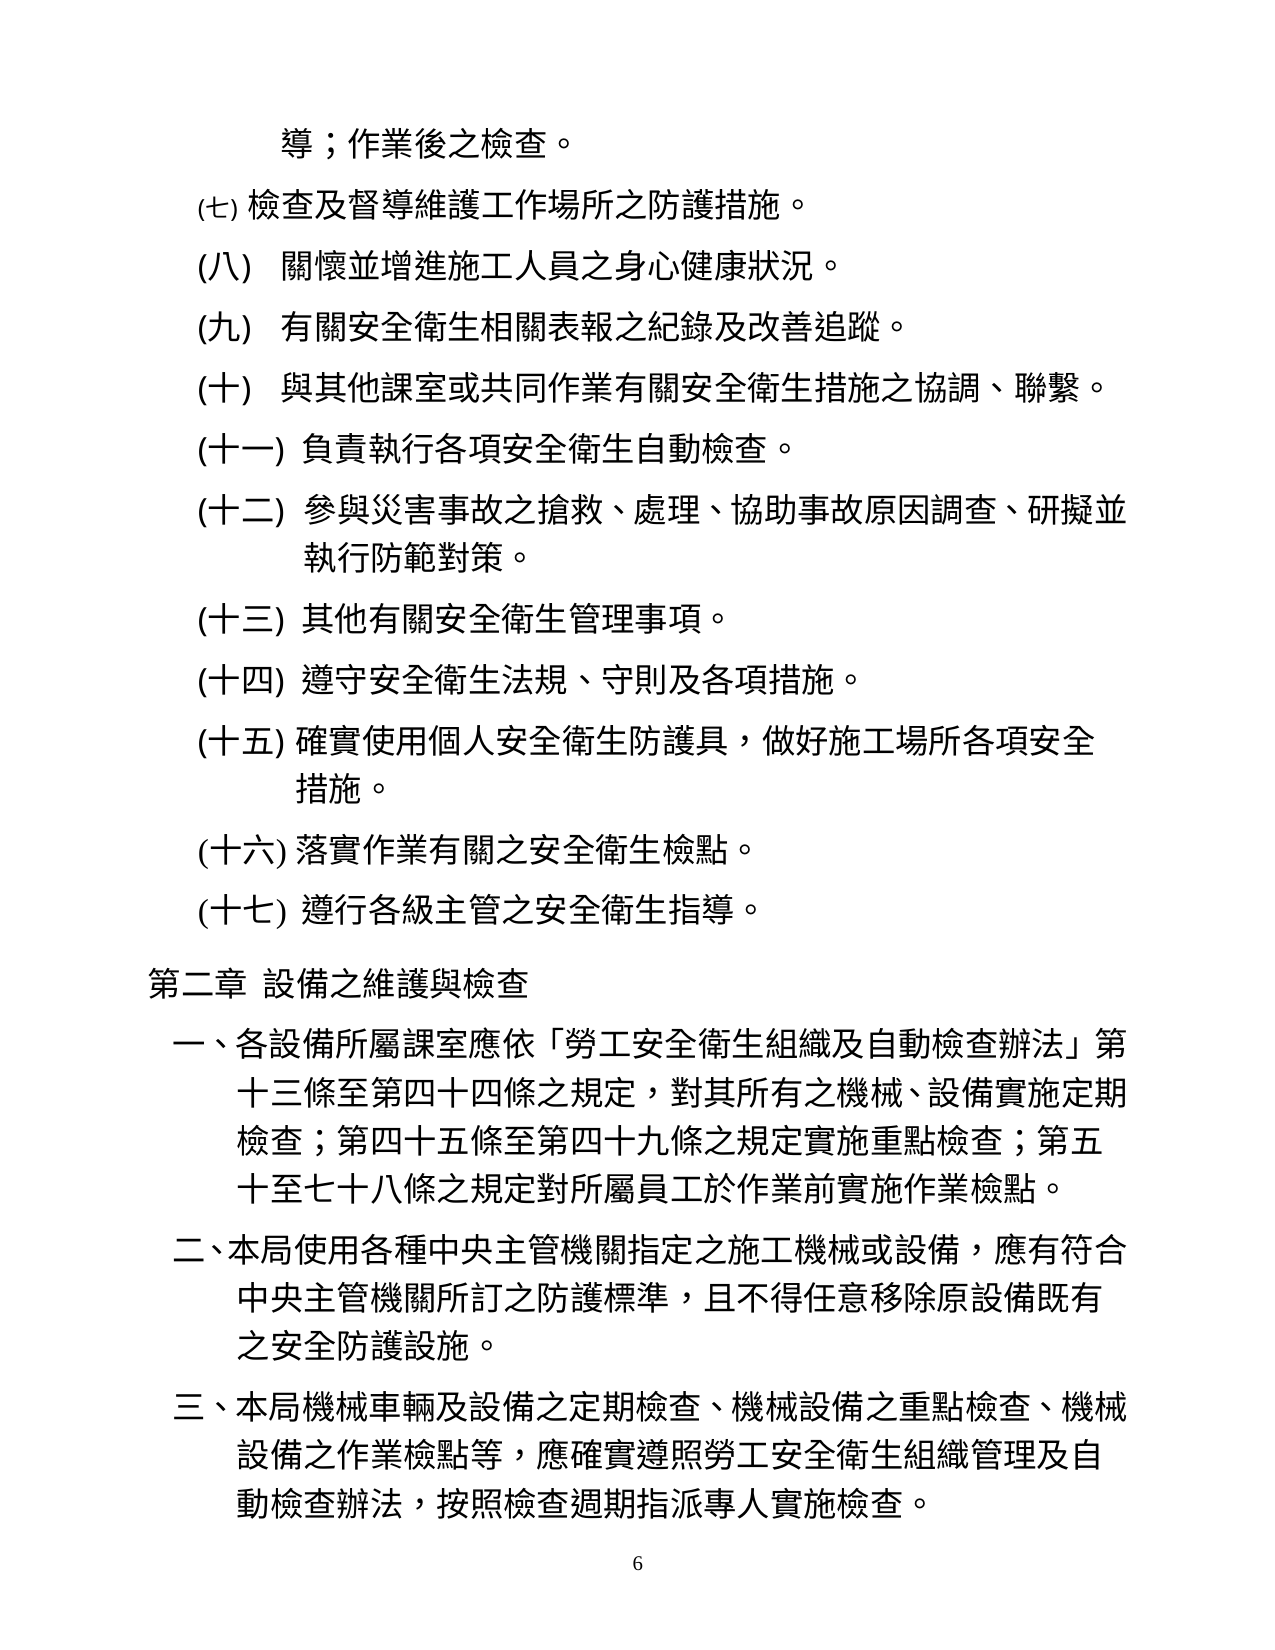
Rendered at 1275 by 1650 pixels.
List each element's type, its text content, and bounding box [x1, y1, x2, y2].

list 其他有關安全衛生管理事項。 [198, 592, 1127, 641]
text 三、本局機械車輛及設備之定期檢查、機械設備之重點檢查、機械設備之作業檢點等，應確實遵照勞工安全衛生組織管理及自動檢查辦法，按照檢查週期指派專人實施檢查。 [173, 1381, 1127, 1526]
list 關懷並增進施工人員之身心健康狀況。 [198, 239, 1127, 288]
list 遵守安全衛生法規、守則及各項措施。 [198, 653, 1127, 702]
list 檢查及督導維護工作場所之防護措施。 [198, 179, 1127, 227]
list 負責執行各項安全衛生自動檢查。 [198, 422, 1127, 471]
text 二、本局使用各種中央主管機關指定之施工機械或設備，應有符合中央主管機關所訂之防護標準，且不得任意移除原設備既有之安全防護設施。 [173, 1224, 1127, 1368]
list 確實使用個人安全衛生防護具，做好施工場所各項安全措施。 [198, 714, 1127, 811]
list 有關安全衛生相關表報之紀錄及改善追蹤。 [198, 301, 1127, 349]
list 與其他課室或共同作業有關安全衛生措施之協調、聯繫。 [198, 361, 1127, 410]
list 遵行各級主管之安全衛生指導。 [198, 884, 1127, 932]
text 一、各設備所屬課室應依「勞工安全衛生組織及自動檢查辦法」第十三條至第四十四條之規定，對其所有之機械、設備實施定期檢查；第四十五條至第四十九條之規定實施重點檢查；第五十至七十八條之規定對所屬員工於作業前實施作業檢點。 [173, 1018, 1127, 1211]
text 第二章 設備之維護與檢查 [148, 957, 1127, 1006]
list 落實作業有關之安全衛生檢點。 [198, 823, 1127, 872]
list 導；作業後之檢查。 [198, 118, 1127, 166]
list 參與災害事故之搶救、處理、協助事故原因調查、研擬並執行防範對策。 [198, 483, 1127, 580]
